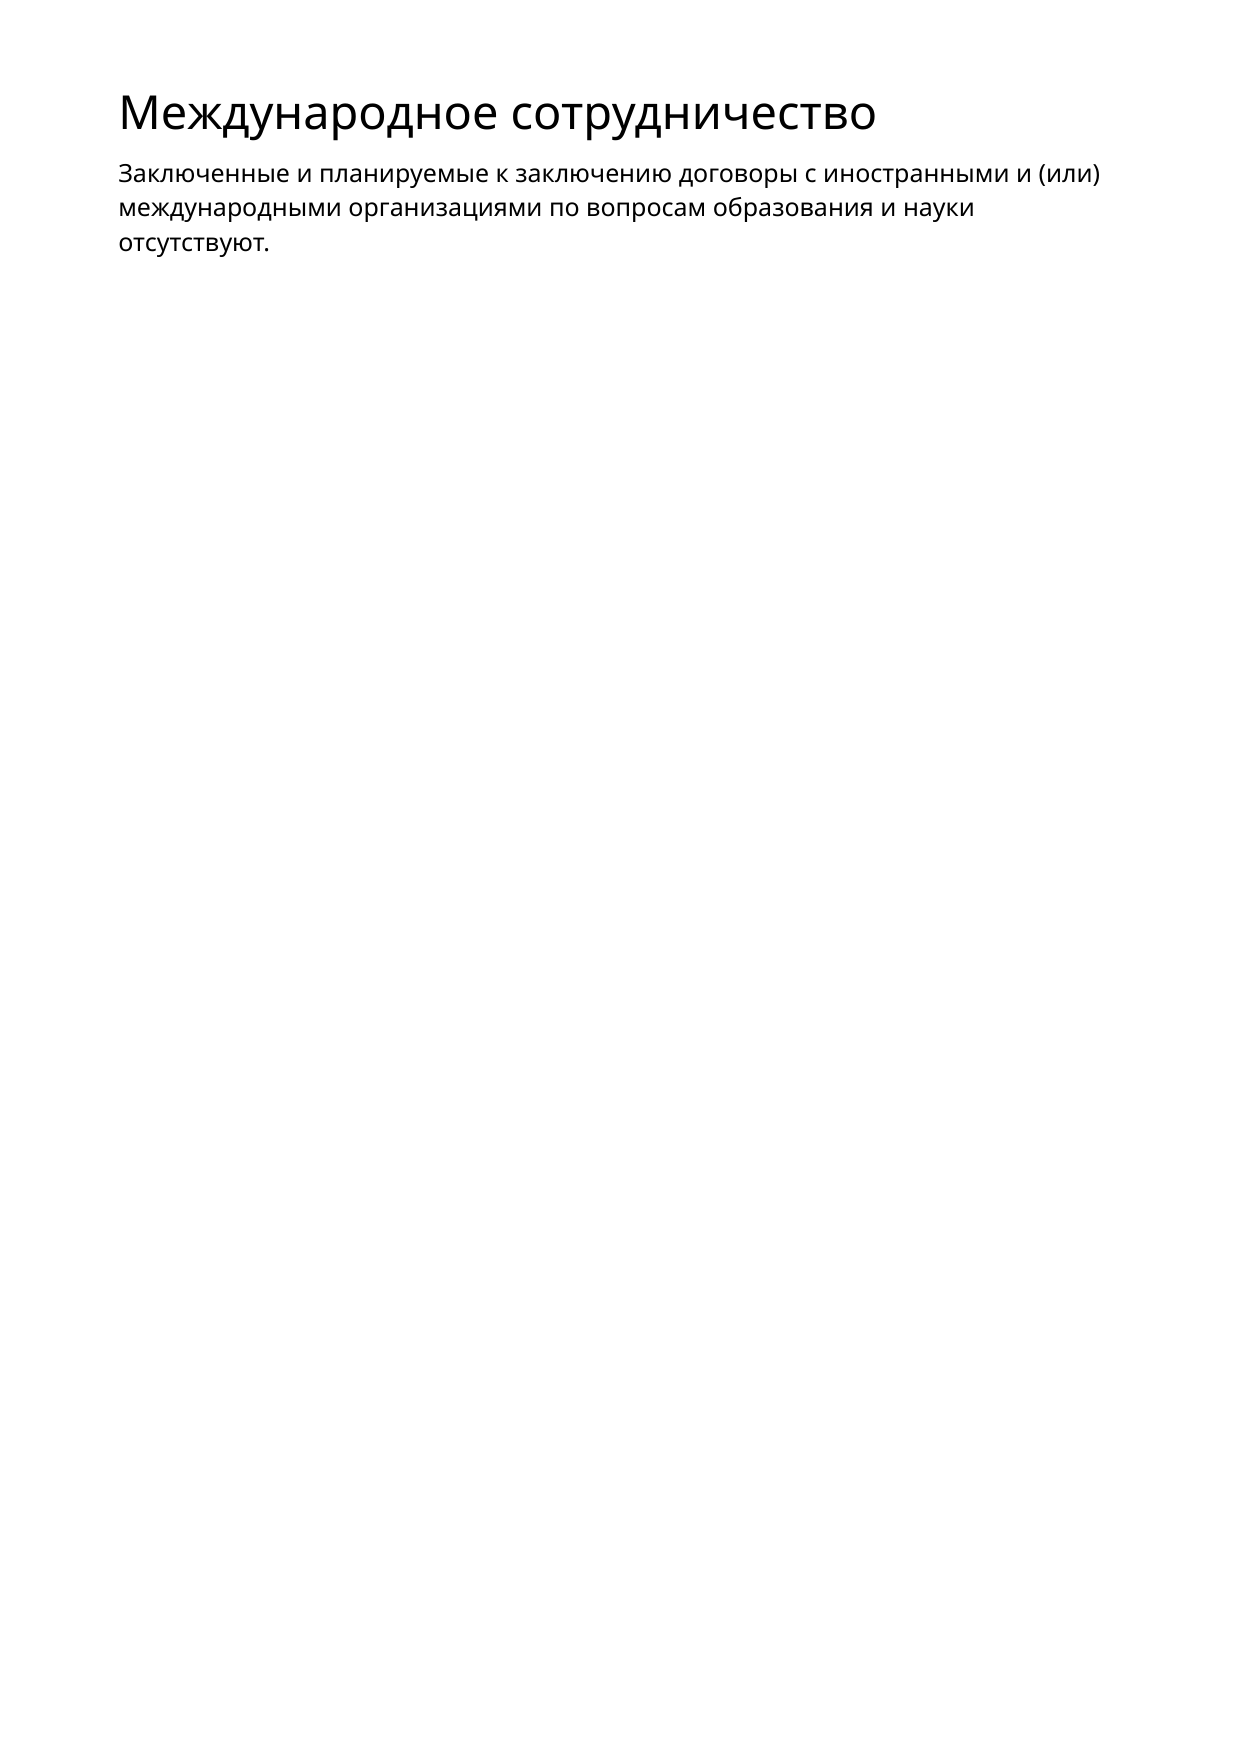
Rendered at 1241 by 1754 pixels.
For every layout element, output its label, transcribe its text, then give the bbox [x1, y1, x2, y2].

text Заключенные и планируемые к заключению договоры с иностранными и (или) международными организациями по вопросам образования и науки отсутствуют. [118, 156, 1122, 258]
subtitle Международное сотрудничество [118, 80, 1122, 143]
